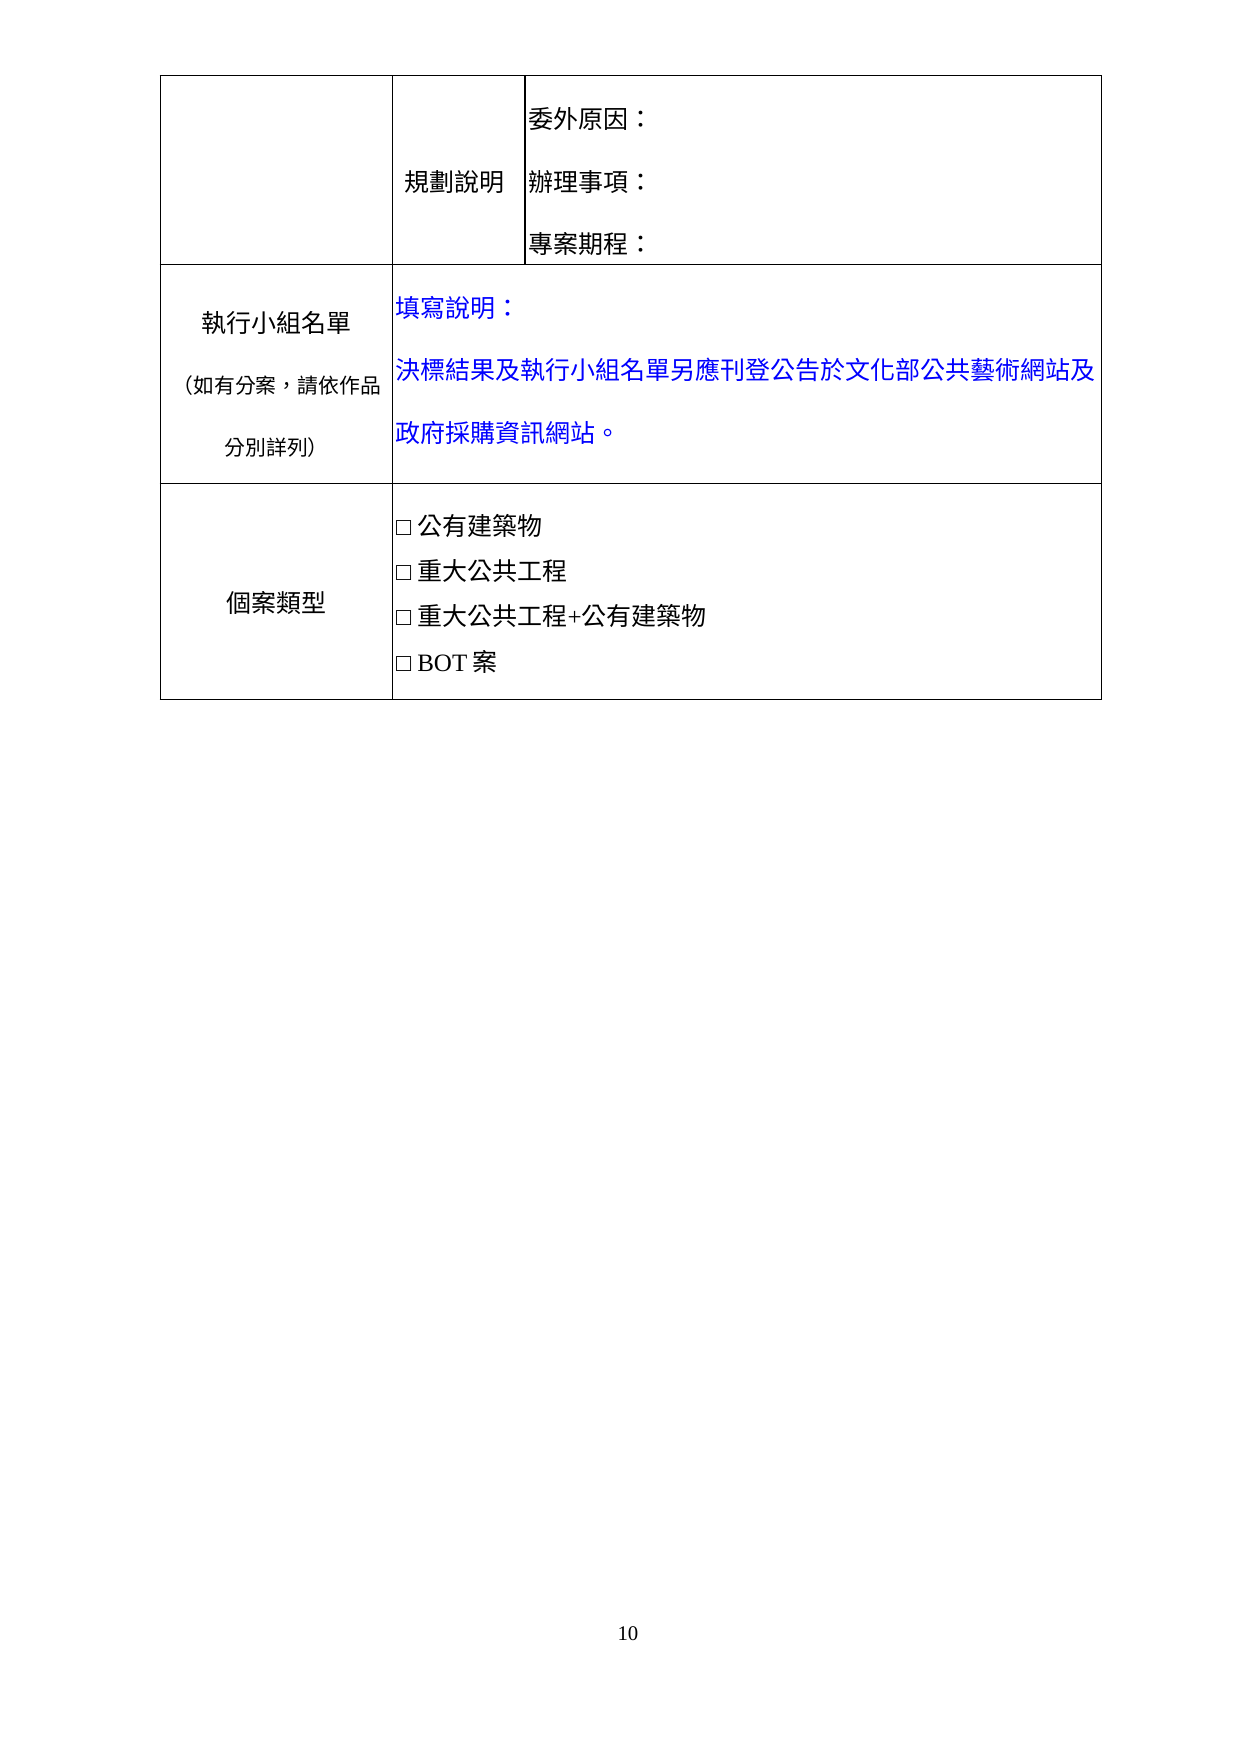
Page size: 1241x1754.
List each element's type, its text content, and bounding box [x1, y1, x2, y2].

table_cell 填寫說明： 決標結果及執行小組名單另應刊登公告於文化部公共藝術網站及政府採購資訊網站。 [393, 265, 1101, 483]
table_cell [161, 76, 392, 263]
table_cell 委外原因： 辦理事項： 專案期程： [526, 76, 1101, 263]
table_cell 執行小組名單 （如有分案，請依作品分別詳列） [161, 265, 392, 483]
table_cell [1102, 75, 1107, 263]
table_cell [1102, 483, 1107, 699]
table_cell 個案類型 [161, 484, 392, 699]
table_cell 規劃說明 [393, 76, 524, 263]
table_cell □ 公有建築物 □ 重大公共工程 □ 重大公共工程+公有建築物 □ BOT案 [393, 484, 1101, 699]
table_cell [1102, 264, 1107, 483]
